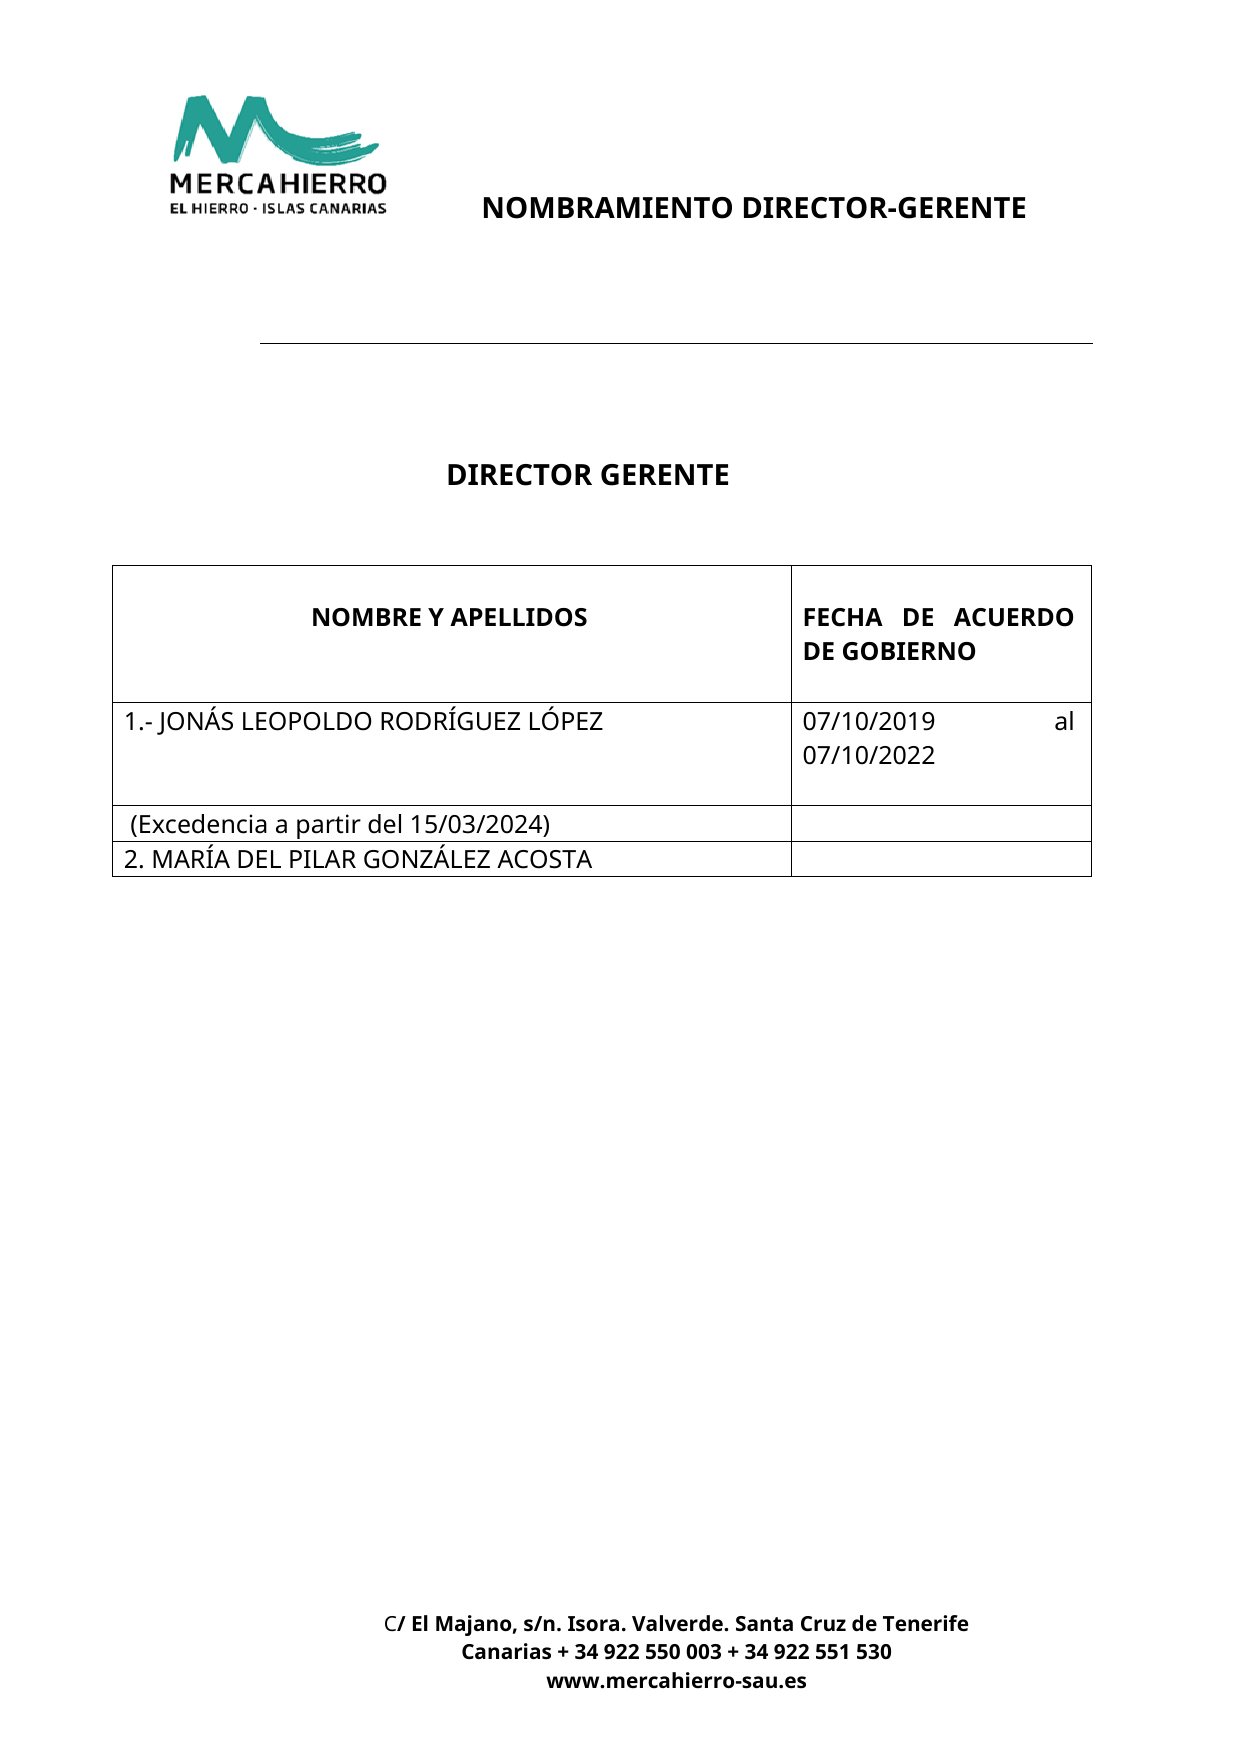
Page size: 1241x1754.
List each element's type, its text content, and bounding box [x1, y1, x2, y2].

table_cell 2. MARÍA DEL PILAR GONZÁLEZ ACOSTA [113, 842, 791, 876]
table_header NOMBRE Y APELLIDOS [113, 566, 791, 702]
text DIRECTOR GERENTE [112, 454, 1063, 494]
table_header FECHA DE ACUERDO DE GOBIERNO [792, 566, 1091, 702]
table_cell (Excedencia a partir del 15/03/2024) [113, 806, 791, 841]
table_cell [792, 806, 1091, 841]
table_cell [792, 842, 1091, 876]
table_cell 07/10/2019 al 07/10/2022 [792, 703, 1091, 805]
table_cell 1.- JONÁS LEOPOLDO RODRÍGUEZ LÓPEZ [113, 703, 791, 805]
